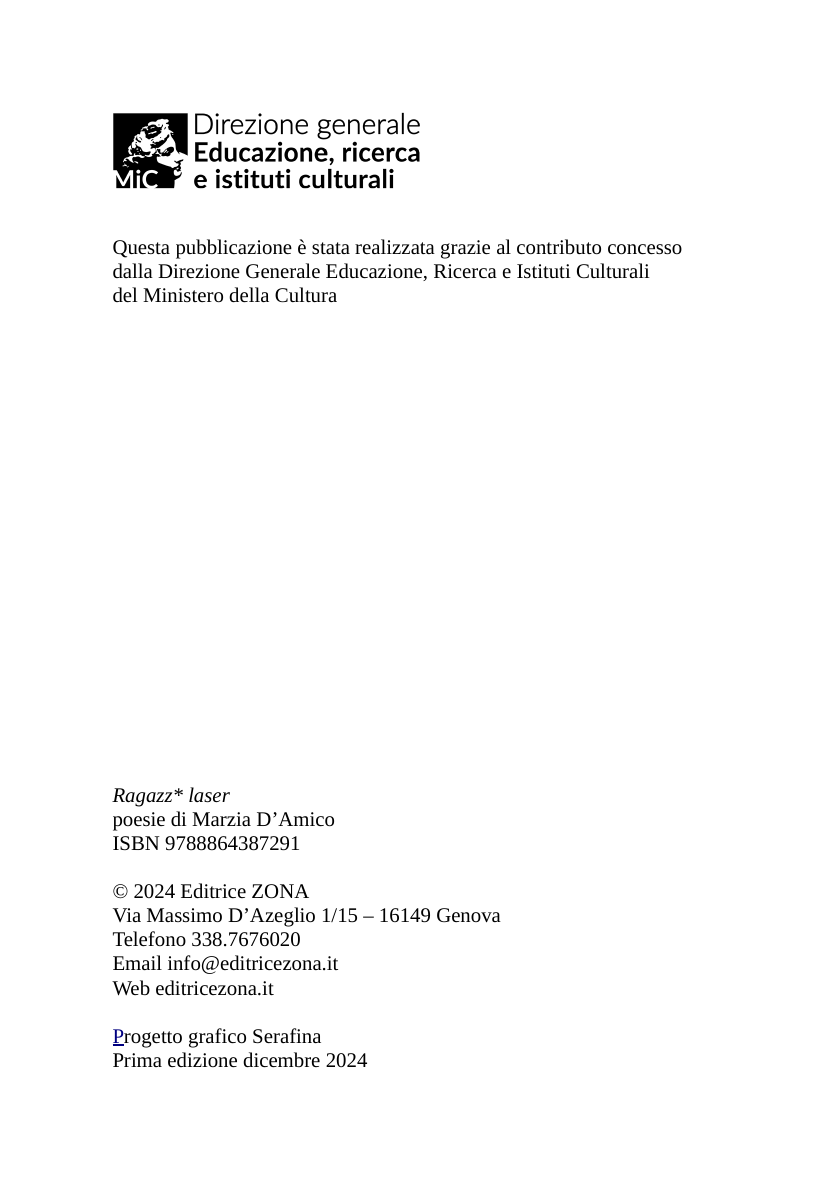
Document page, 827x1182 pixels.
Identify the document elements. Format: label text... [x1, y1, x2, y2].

text dalla Direzione Generale Educazione, Ricerca e Istituti Culturali [112, 259, 738, 283]
text Questa pubblicazione è stata realizzata grazie al contributo concesso [112, 235, 738, 259]
text Email info@editricezona.it [112, 951, 738, 975]
text poesie di Marzia D’Amico [112, 807, 738, 831]
text Progetto grafico Serafina [112, 1023, 738, 1048]
text Web editricezona.it [112, 975, 738, 999]
picture [88, 88, 443, 213]
text ISBN 9788864387291 [112, 831, 738, 855]
text Ragazz* laser [112, 783, 738, 807]
text © 2024 Editrice ZONA [112, 879, 738, 903]
text Prima edizione dicembre 2024 [112, 1048, 738, 1072]
text Via Massimo D’Azeglio 1/15 – 16149 Genova [112, 903, 738, 927]
text del Ministero della Cultura [112, 283, 738, 307]
text Telefono 338.7676020 [112, 927, 738, 951]
